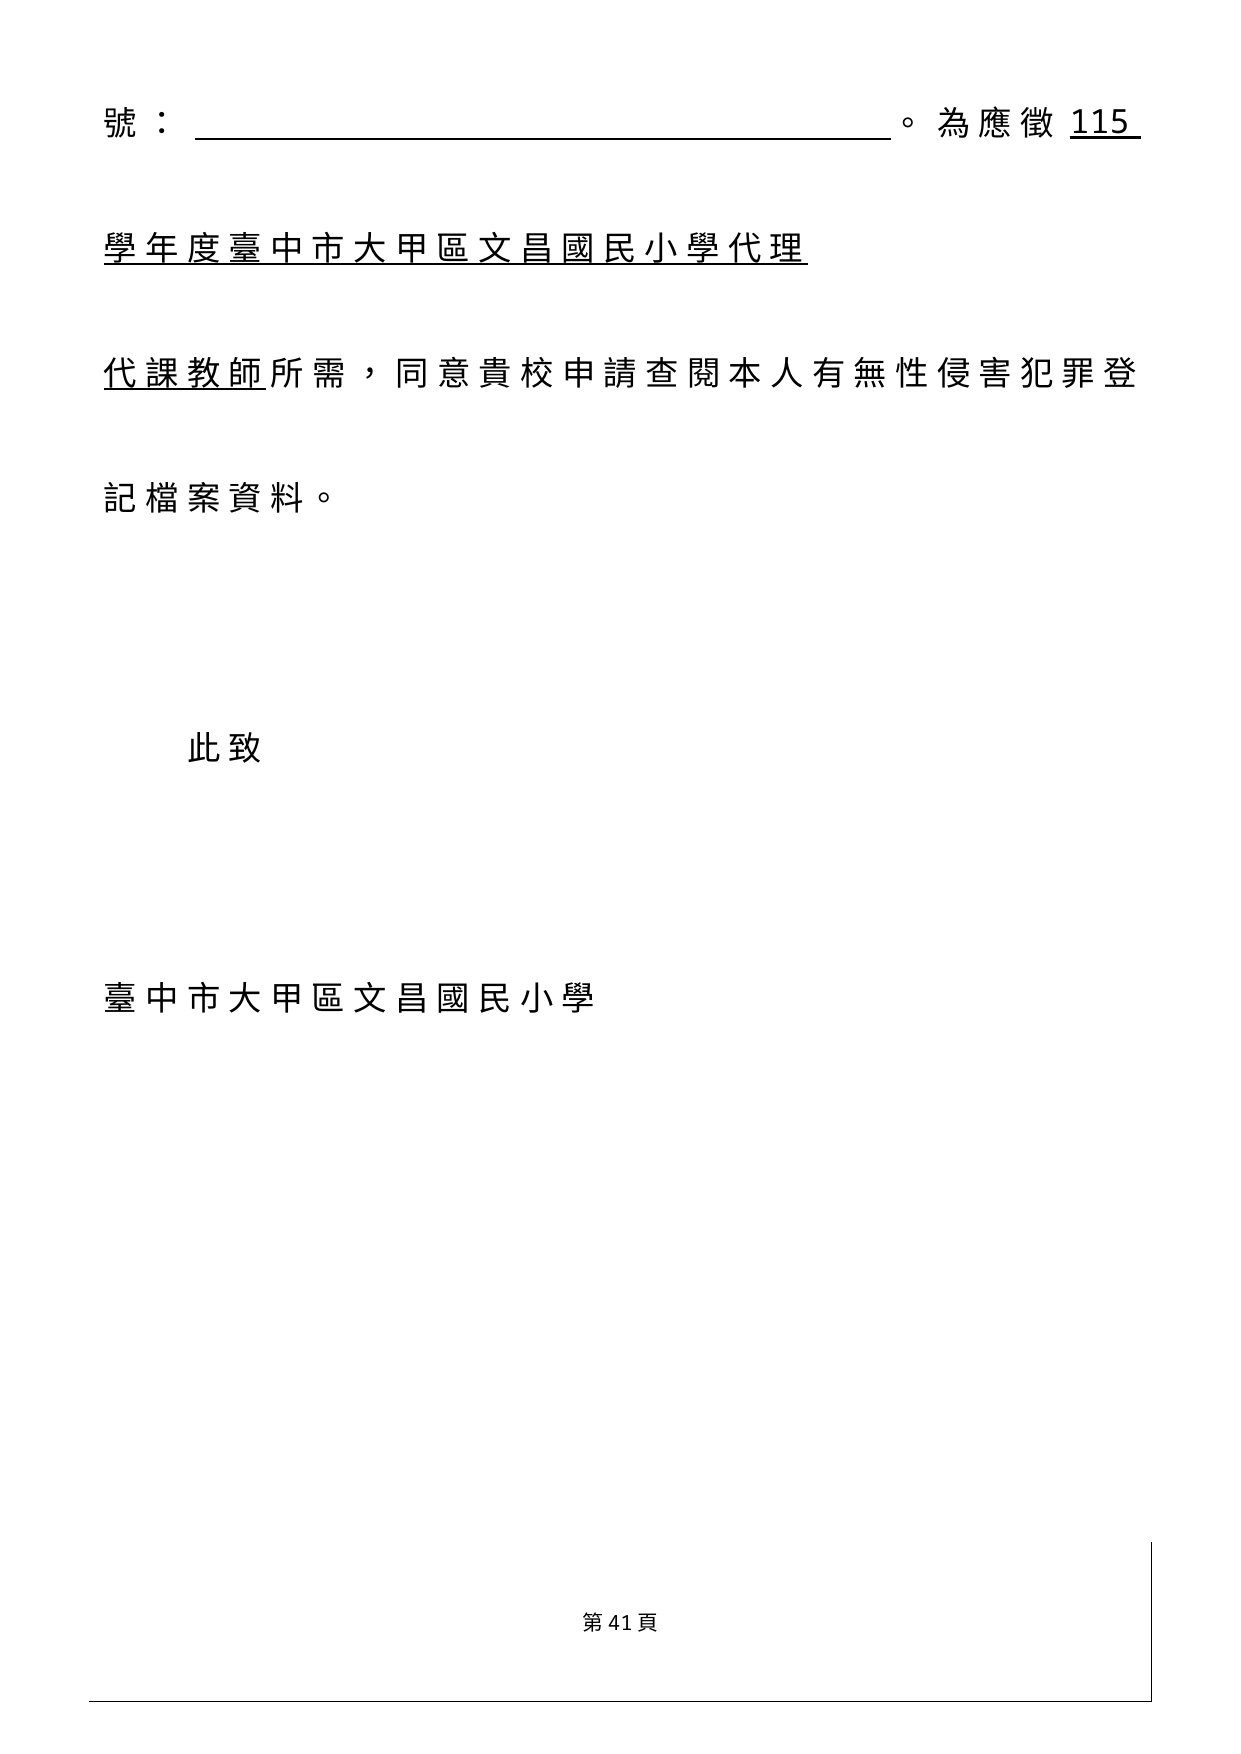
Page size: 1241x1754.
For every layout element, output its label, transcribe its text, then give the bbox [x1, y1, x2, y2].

text 號： 。為應徵115學年度臺中市大甲區文昌國民小學代理 [99, 79, 1141, 266]
text 代課教師所需，同意貴校申請查閱本人有無性侵害犯罪登記檔案資料。 [99, 329, 1141, 516]
text 臺中市大甲區文昌國民小學 [99, 954, 1141, 1016]
text 此致 [99, 704, 1141, 766]
